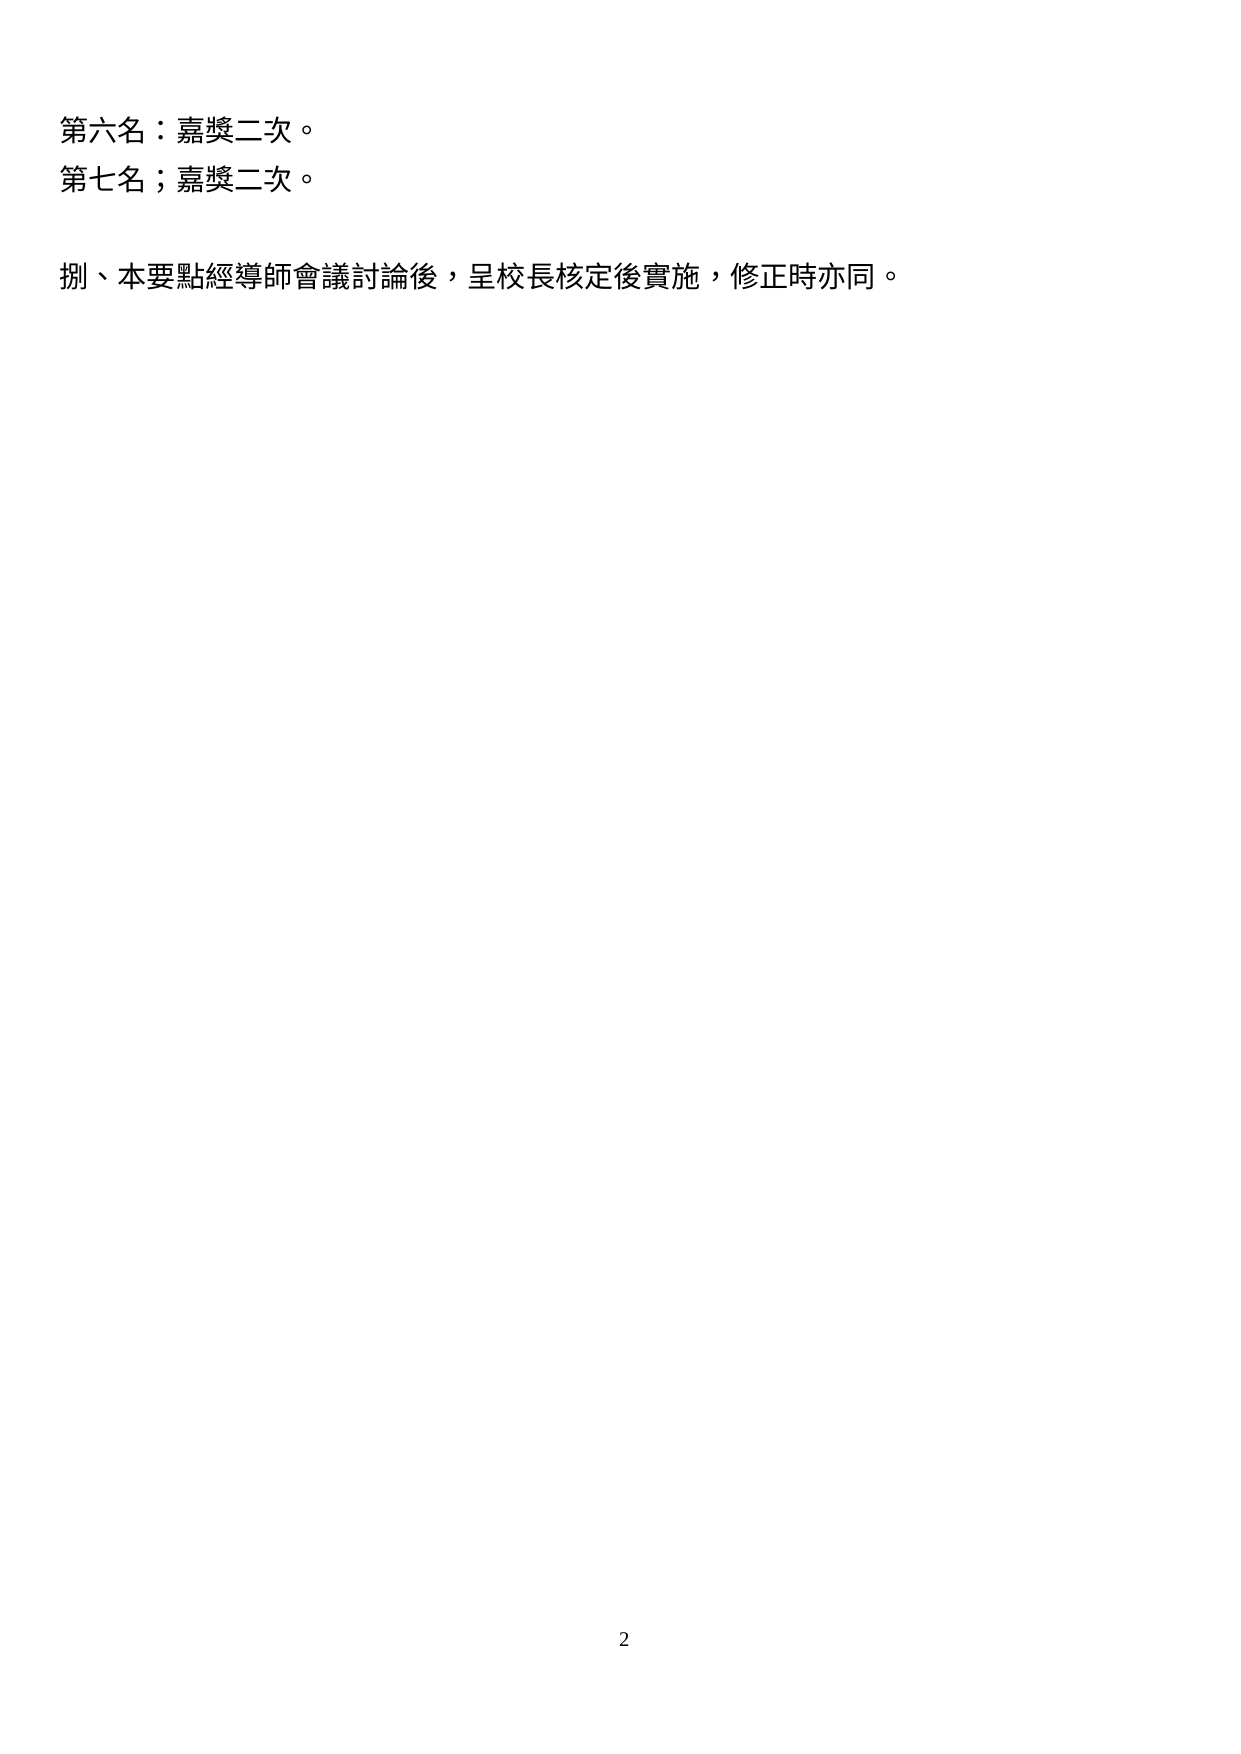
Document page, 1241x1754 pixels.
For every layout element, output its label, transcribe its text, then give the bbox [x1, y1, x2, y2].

text 第六名：嘉獎二次。 [59, 108, 1181, 150]
text 第七名；嘉獎二次。 [59, 150, 1181, 200]
text 捌、本要點經導師會議討論後，呈校長核定後實施，修正時亦同。 [59, 233, 1181, 295]
